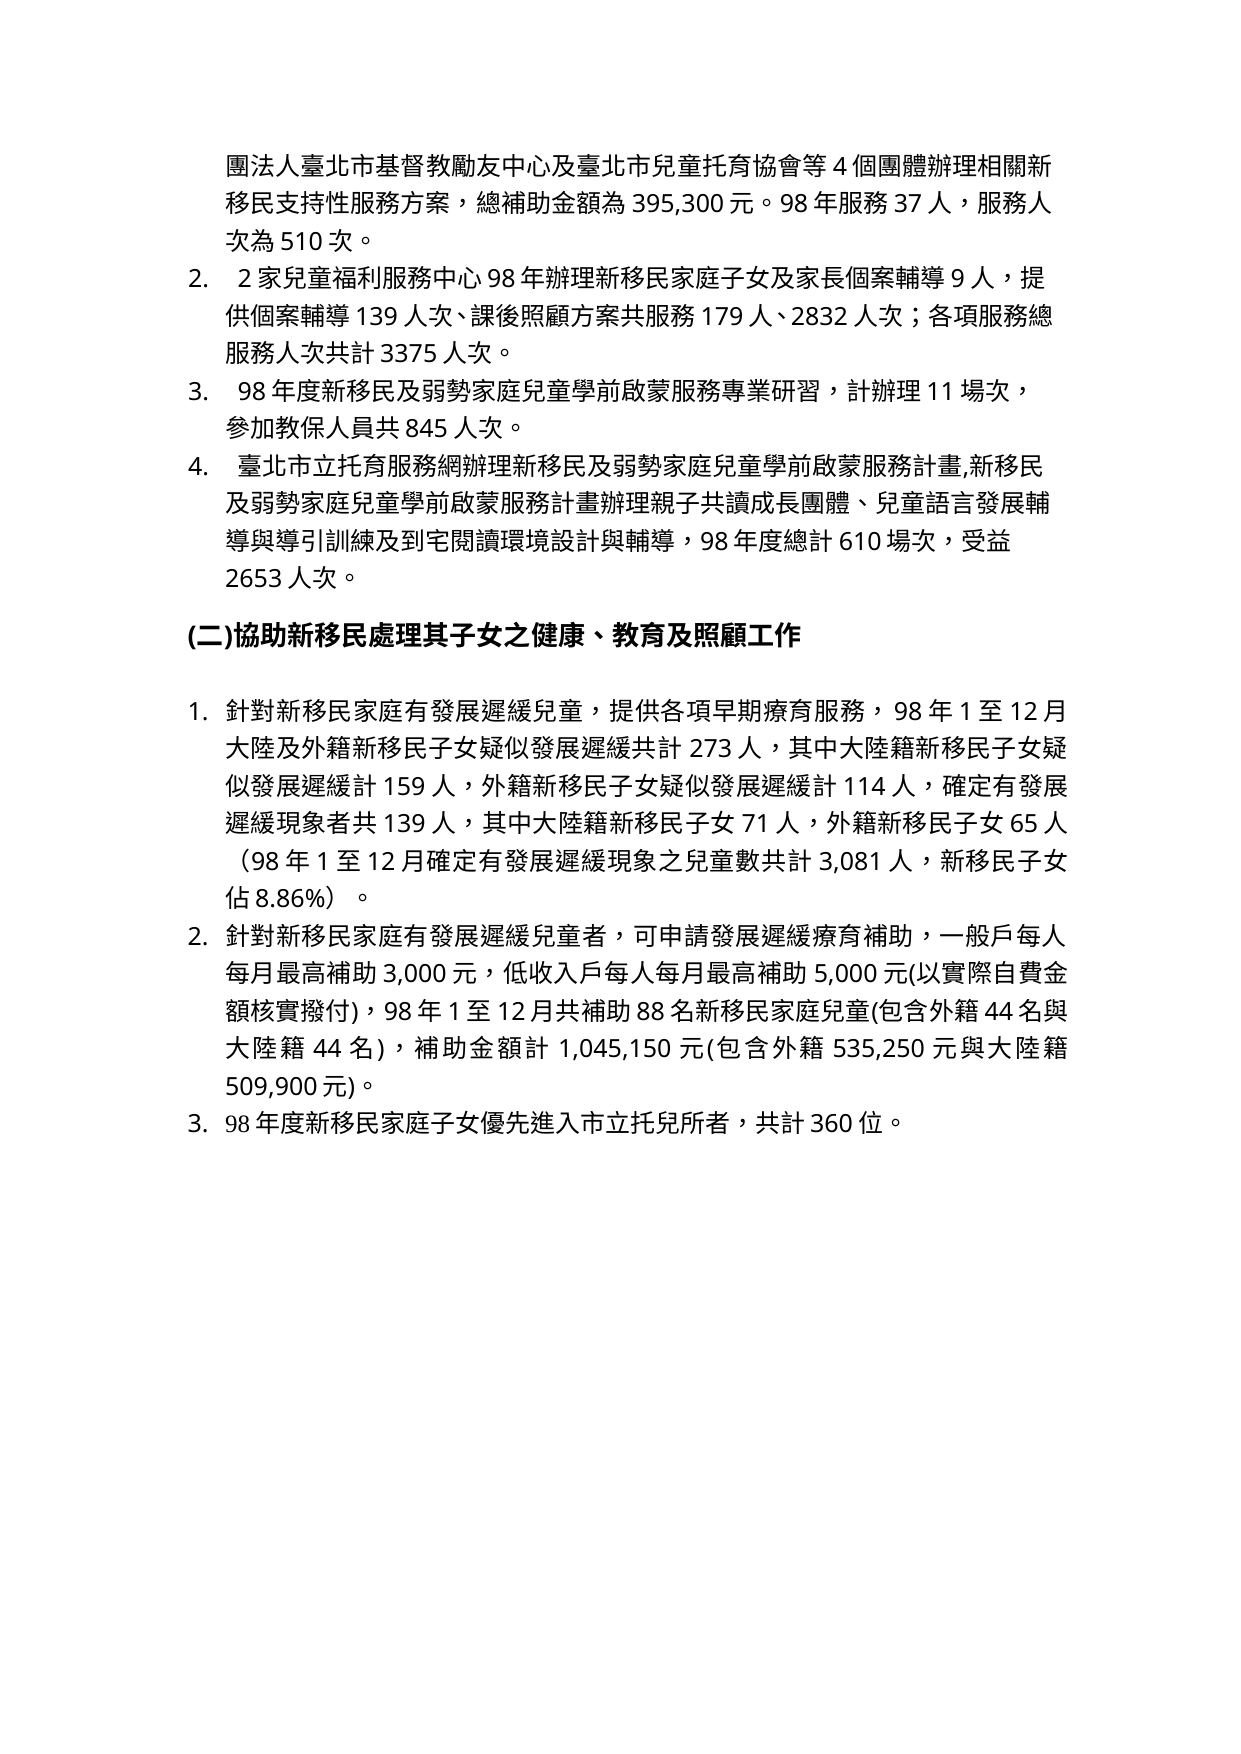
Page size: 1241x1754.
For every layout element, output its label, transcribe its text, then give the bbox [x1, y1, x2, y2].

list 98年度新移民及弱勢家庭兒童學前啟蒙服務專業研習，計辦理11場次，參加教保人員共845人次。 [188, 371, 1053, 446]
list 針對新移民家庭有發展遲緩兒童，提供各項早期療育服務，98年1至12月大陸及外籍新移民子女疑似發展遲緩共計273人，其中大陸籍新移民子女疑似發展遲緩計159人，外籍新移民子女疑似發展遲緩計114人，確定有發展遲緩現象者共139人，其中大陸籍新移民子女71人，外籍新移民子女65人（98年1至12月確定有發展遲緩現象之兒童數共計3,081人，新移民子女佔8.86%）。 [187, 690, 1069, 915]
list 「98年度臺北市兒童及少年服務計畫」補助民間團體辦理新移民家庭多元文化融合、福利服務、保護服務等宣導議題，以及補助辦理諮商輔導、團體輔導、親職教育等方案，協助新移民家庭兒童、少年及家長提昇親職能力、促進親子關係。98年度核定補助中華牧人關懷協會、財團法人陳重光文教基金會、財團法人臺北市基督教勵友中心及臺北市兒童托育協會等4個團體辦理相關新移民支持性服務方案，總補助金額為395,300元。98年服務37人，服務人次為510次。 [188, 146, 1053, 258]
text (二)協助新移民處理其子女之健康、教育及照顧工作 [187, 596, 1053, 671]
list 臺北市立托育服務網辦理新移民及弱勢家庭兒童學前啟蒙服務計畫,新移民及弱勢家庭兒童學前啟蒙服務計畫辦理親子共讀成長團體、兒童語言發展輔導與導引訓練及到宅閱讀環境設計與輔導，98年度總計610場次，受益2653人次。 [188, 446, 1053, 596]
list 2家兒童福利服務中心98年辦理新移民家庭子女及家長個案輔導9人，提供個案輔導139人次、課後照顧方案共服務179人、2832人次；各項服務總服務人次共計3375人次。 [188, 258, 1053, 371]
list 98年度新移民家庭子女優先進入市立托兒所者，共計360位。 [187, 1103, 1069, 1140]
list 針對新移民家庭有發展遲緩兒童者，可申請發展遲緩療育補助，一般戶每人每月最高補助3,000元，低收入戶每人每月最高補助5,000元(以實際自費金額核實撥付)，98年1至12月共補助88名新移民家庭兒童(包含外籍44名與大陸籍44名)，補助金額計1,045,150元(包含外籍535,250元與大陸籍509,900元)。 [187, 915, 1069, 1103]
